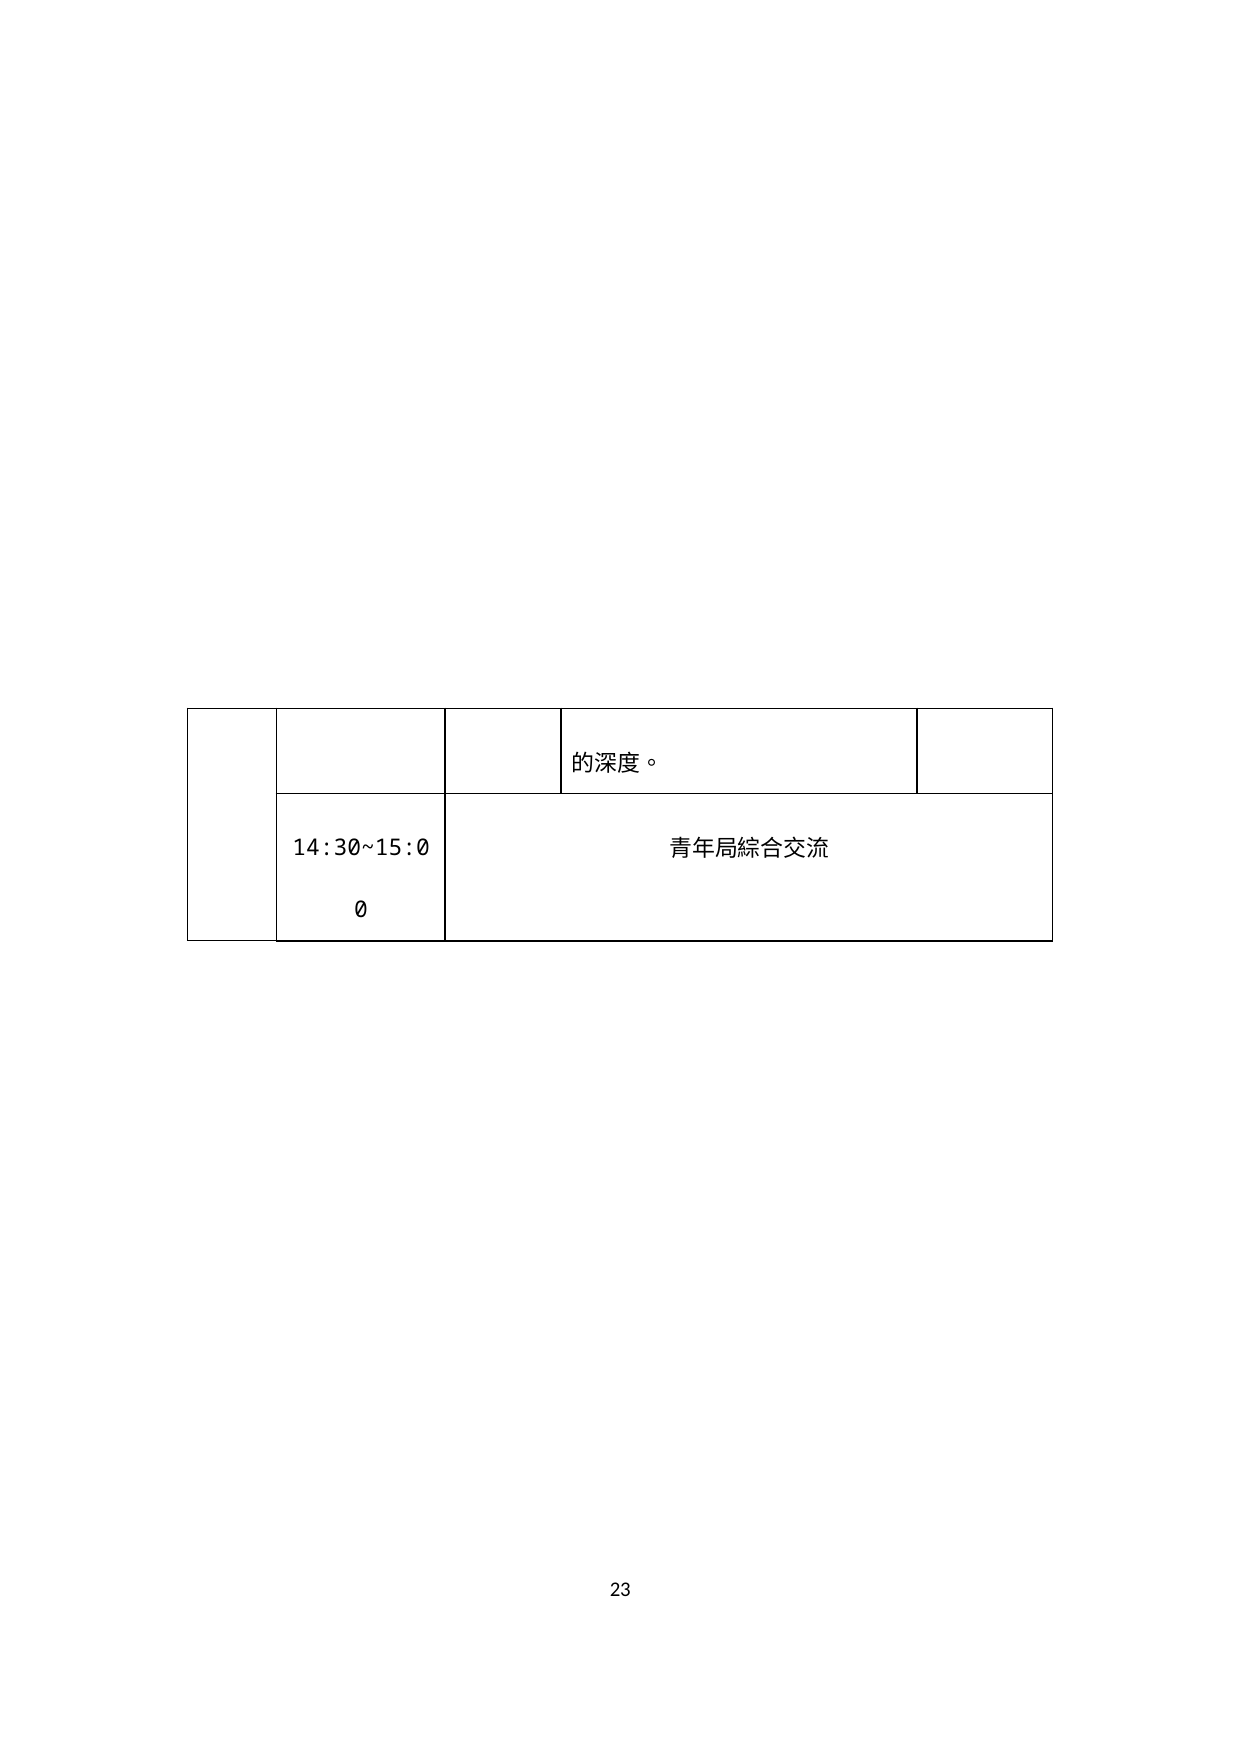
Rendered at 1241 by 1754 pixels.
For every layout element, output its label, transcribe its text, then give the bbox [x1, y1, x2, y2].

table_cell 的深度。 [562, 709, 916, 792]
table_cell 14:30~15:00 [277, 794, 444, 940]
table_cell [277, 709, 444, 792]
table_cell 青年局綜合交流 [446, 794, 1052, 940]
table_cell [188, 709, 276, 940]
table_cell [918, 709, 1052, 792]
table_cell [446, 709, 560, 792]
